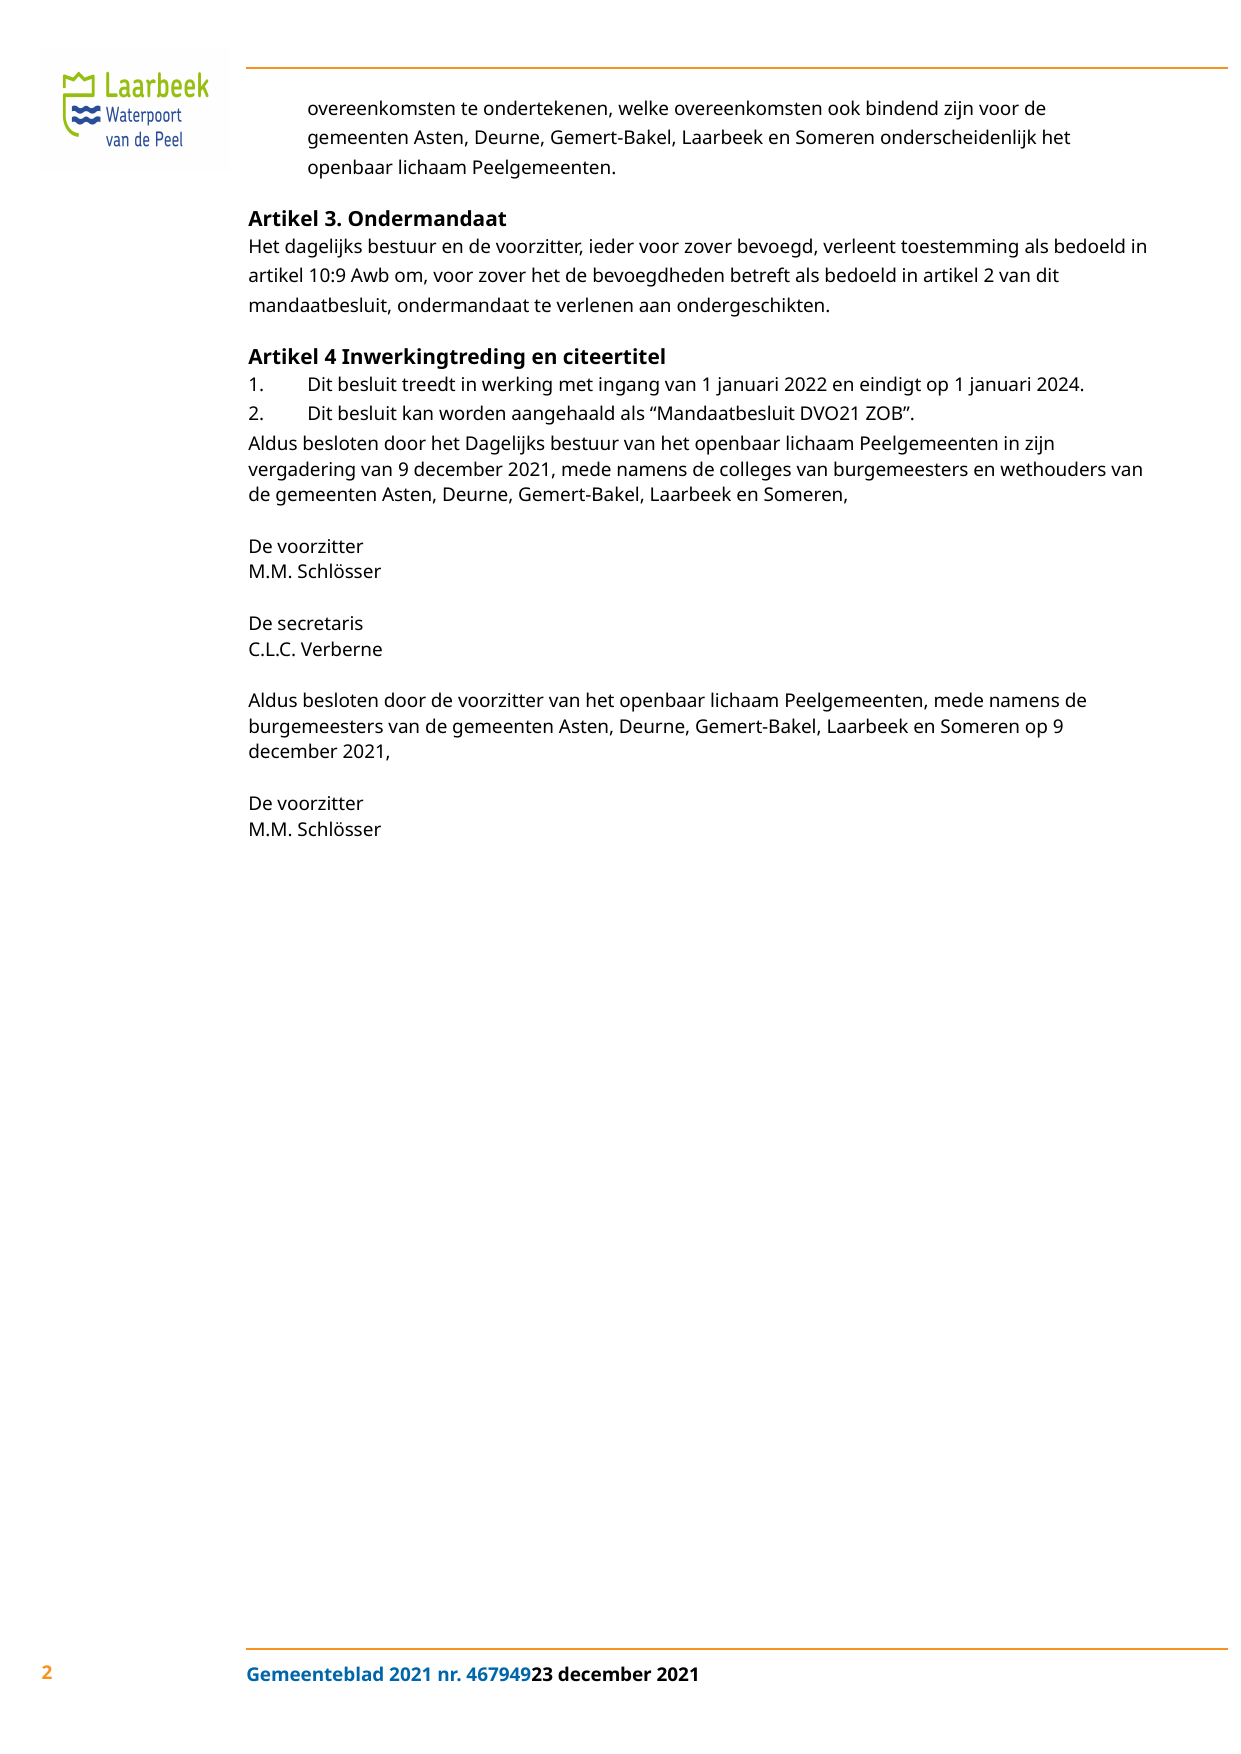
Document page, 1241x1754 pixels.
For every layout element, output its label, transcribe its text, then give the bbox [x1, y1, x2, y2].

text Aldus besloten door het Dagelijks bestuur van het openbaar lichaam Peelgemeenten in zijn vergadering van 9 december 2021, mede namens de colleges van burgemeesters en wethouders van de gemeenten Asten, Deurne, Gemert-Bakel, Laarbeek en Someren, [248, 430, 1152, 507]
text C.L.C. Verberne [248, 636, 1152, 662]
text De voorzitter [248, 533, 1152, 559]
list Dit besluit kan worden aangehaald als “Mandaatbesluit DVO21 ZOB”. [248, 400, 1152, 426]
picture [41, 47, 231, 172]
text Aldus besloten door de voorzitter van het openbaar lichaam Peelgemeenten, mede namens de burgemeesters van de gemeenten Asten, Deurne, Gemert-Bakel, Laarbeek en Someren op 9 december 2021, [248, 687, 1152, 764]
text Artikel 4 Inwerkingtreding en citeertitel [248, 342, 1152, 371]
text Het dagelijks bestuur en de voorzitter, ieder voor zover bevoegd, verleent toestemming als bedoeld in artikel 10:9 Awb om, voor zover het de bevoegdheden betreft als bedoeld in artikel 2 van dit mandaatbesluit, ondermandaat te verlenen aan ondergeschikten. [248, 233, 1152, 318]
text De voorzitter [248, 790, 1152, 816]
text De secretaris [248, 610, 1152, 636]
list overeenkomsten te ondertekenen, welke overeenkomsten ook bindend zijn voor de gemeenten Asten, Deurne, Gemert-Bakel, Laarbeek en Someren onderscheidenlijk het openbaar lichaam Peelgemeenten. [248, 95, 1152, 180]
list Dit besluit treedt in werking met ingang van 1 januari 2022 en eindigt op 1 januari 2024. [248, 371, 1152, 397]
text Artikel 3. Ondermandaat [248, 204, 1152, 233]
text M.M. Schlösser [248, 816, 1152, 842]
text M.M. Schlösser [248, 559, 1152, 584]
